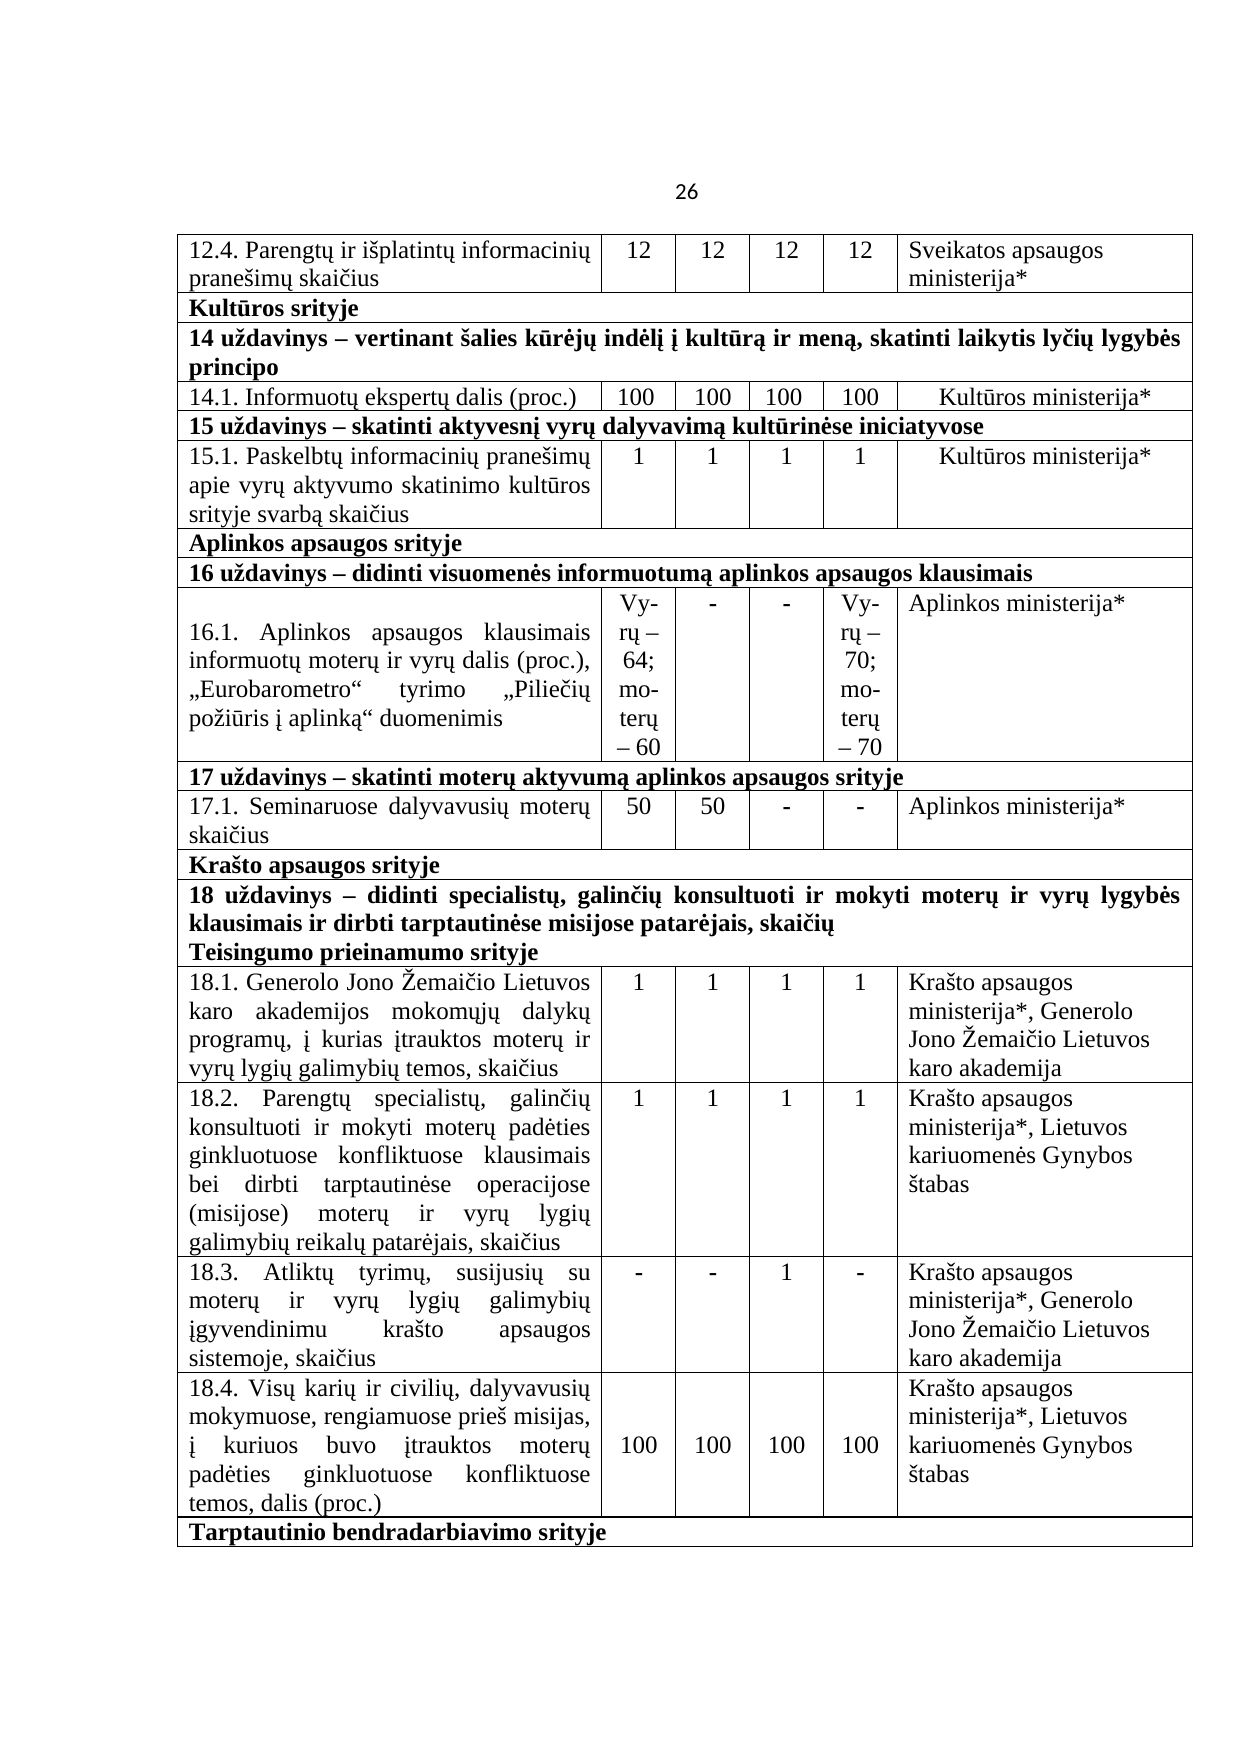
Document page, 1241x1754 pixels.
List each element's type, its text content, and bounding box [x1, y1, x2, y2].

table_cell 1 [824, 441, 897, 527]
table_cell 1 [676, 441, 749, 527]
table_cell 16.1. Aplinkos apsaugos klausimais informuotų moterų ir vyrų dalis (proc.), „Eurobarometro“ tyrimo „Piliečių požiūris į aplinką“ duomenimis [178, 588, 601, 761]
table_cell - [824, 1257, 897, 1372]
table_cell 14 uždavinys – vertinant šalies kūrėjų indėlį į kultūrą ir meną, skatinti laikytis lyčių lygybės principo [178, 323, 1192, 381]
table_cell Krašto apsaugos ministerija*, Lietuvos kariuomenės Gynybos štabas [898, 1083, 1192, 1256]
table_cell - [676, 588, 749, 761]
table_cell 1 [824, 967, 897, 1082]
table_cell Aplinkos ministerija* [898, 588, 1192, 761]
table_cell 100 [676, 1373, 749, 1516]
table_cell 15 uždavinys – skatinti aktyvesnį vyrų dalyvavimą kultūrinėse iniciatyvose [178, 411, 1192, 440]
table_cell Kultūros ministerija* [898, 441, 1192, 527]
table_cell Aplinkos ministerija* [898, 791, 1192, 849]
table_cell Krašto apsaugos ministerija*, Lietuvos kariuomenės Gynybos štabas [898, 1373, 1192, 1516]
table_cell 1 [676, 1083, 749, 1256]
table_cell - [824, 791, 897, 849]
table_cell 100 [750, 382, 823, 410]
table_cell 1 [750, 441, 823, 527]
table_cell 100 [602, 382, 675, 410]
table_cell - [750, 791, 823, 849]
table_cell 1 [750, 967, 823, 1082]
table_cell 100 [824, 1373, 897, 1516]
table_cell 100 [602, 1373, 675, 1516]
table_cell Tarptautinio bendradarbiavimo srityje [178, 1518, 1192, 1546]
table_cell 1 [676, 967, 749, 1082]
table_cell 100 [676, 382, 749, 410]
table_cell - [602, 1257, 675, 1372]
table_cell 18.1. Generolo Jono Žemaičio Lietuvos karo akademijos mokomųjų dalykų programų, į kurias įtrauktos moterų ir vyrų lygių galimybių temos, skaičius [178, 967, 601, 1082]
table_cell 18.4. Visų karių ir civilių, dalyvavusių mokymuose, rengiamuose prieš misijas, į kuriuos buvo įtrauktos moterų padėties ginkluotuose konfliktuose temos, dalis (proc.) [178, 1373, 601, 1516]
table_cell 1 [602, 1083, 675, 1256]
table_cell 18 uždavinys – didinti specialistų, galinčių konsultuoti ir mokyti moterų ir vyrų lygybės klausimais ir dirbti tarptautinėse misijose patarėjais, skaičių Teisingumo prieinamumo srityje [178, 880, 1192, 966]
table_cell Kultūros srityje [178, 293, 1192, 322]
table_cell 18.3. Atliktų tyrimų, susijusių su moterų ir vyrų lygių galimybių įgyvendinimu krašto apsaugos sistemoje, skaičius [178, 1257, 601, 1372]
table_cell 1 [750, 1083, 823, 1256]
table_cell 100 [824, 382, 897, 410]
table_cell 12 [750, 235, 823, 292]
table_cell 1 [824, 1083, 897, 1256]
table_cell 1 [750, 1257, 823, 1372]
table_cell 50 [602, 791, 675, 849]
table_cell 1 [602, 967, 675, 1082]
table_cell 12.4. Parengtų ir išplatintų informacinių pranešimų skaičius [178, 235, 601, 292]
table_cell 16 uždavinys – didinti visuomenės informuotumą aplinkos apsaugos klausimais [178, 558, 1192, 587]
table_cell Krašto apsaugos ministerija*, Generolo Jono Žemaičio Lietuvos karo akademija [898, 1257, 1192, 1372]
table_cell Krašto apsaugos srityje [178, 850, 1192, 879]
table_cell Vy-rų – 70; mo-terų – 70 [824, 588, 897, 761]
table_cell 50 [676, 791, 749, 849]
table_cell Kultūros ministerija* [898, 382, 1192, 410]
table_cell 17.1. Seminaruose dalyvavusių moterų skaičius [178, 791, 601, 849]
table_cell 18.2. Parengtų specialistų, galinčių konsultuoti ir mokyti moterų padėties ginkluotuose konfliktuose klausimais bei dirbti tarptautinėse operacijose (misijose) moterų ir vyrų lygių galimybių reikalų patarėjais, skaičius [178, 1083, 601, 1256]
table_cell 1 [602, 441, 675, 527]
table_cell 17 uždavinys – skatinti moterų aktyvumą aplinkos apsaugos srityje [178, 762, 1192, 790]
table_cell - [750, 588, 823, 761]
table_cell 14.1. Informuotų ekspertų dalis (proc.) [178, 382, 601, 410]
table_cell 12 [602, 235, 675, 292]
table_cell 12 [676, 235, 749, 292]
table_cell - [676, 1257, 749, 1372]
table_cell 15.1. Paskelbtų informacinių pranešimų apie vyrų aktyvumo skatinimo kultūros srityje svarbą skaičius [178, 441, 601, 527]
table_cell Aplinkos apsaugos srityje [178, 529, 1192, 557]
table_cell 100 [750, 1373, 823, 1516]
table_cell Sveikatos apsaugos ministerija* [898, 235, 1192, 292]
table_cell Krašto apsaugos ministerija*, Generolo Jono Žemaičio Lietuvos karo akademija [898, 967, 1192, 1082]
table_cell Vy-rų – 64; mo-terų – 60 [602, 588, 675, 761]
table_cell 12 [824, 235, 897, 292]
